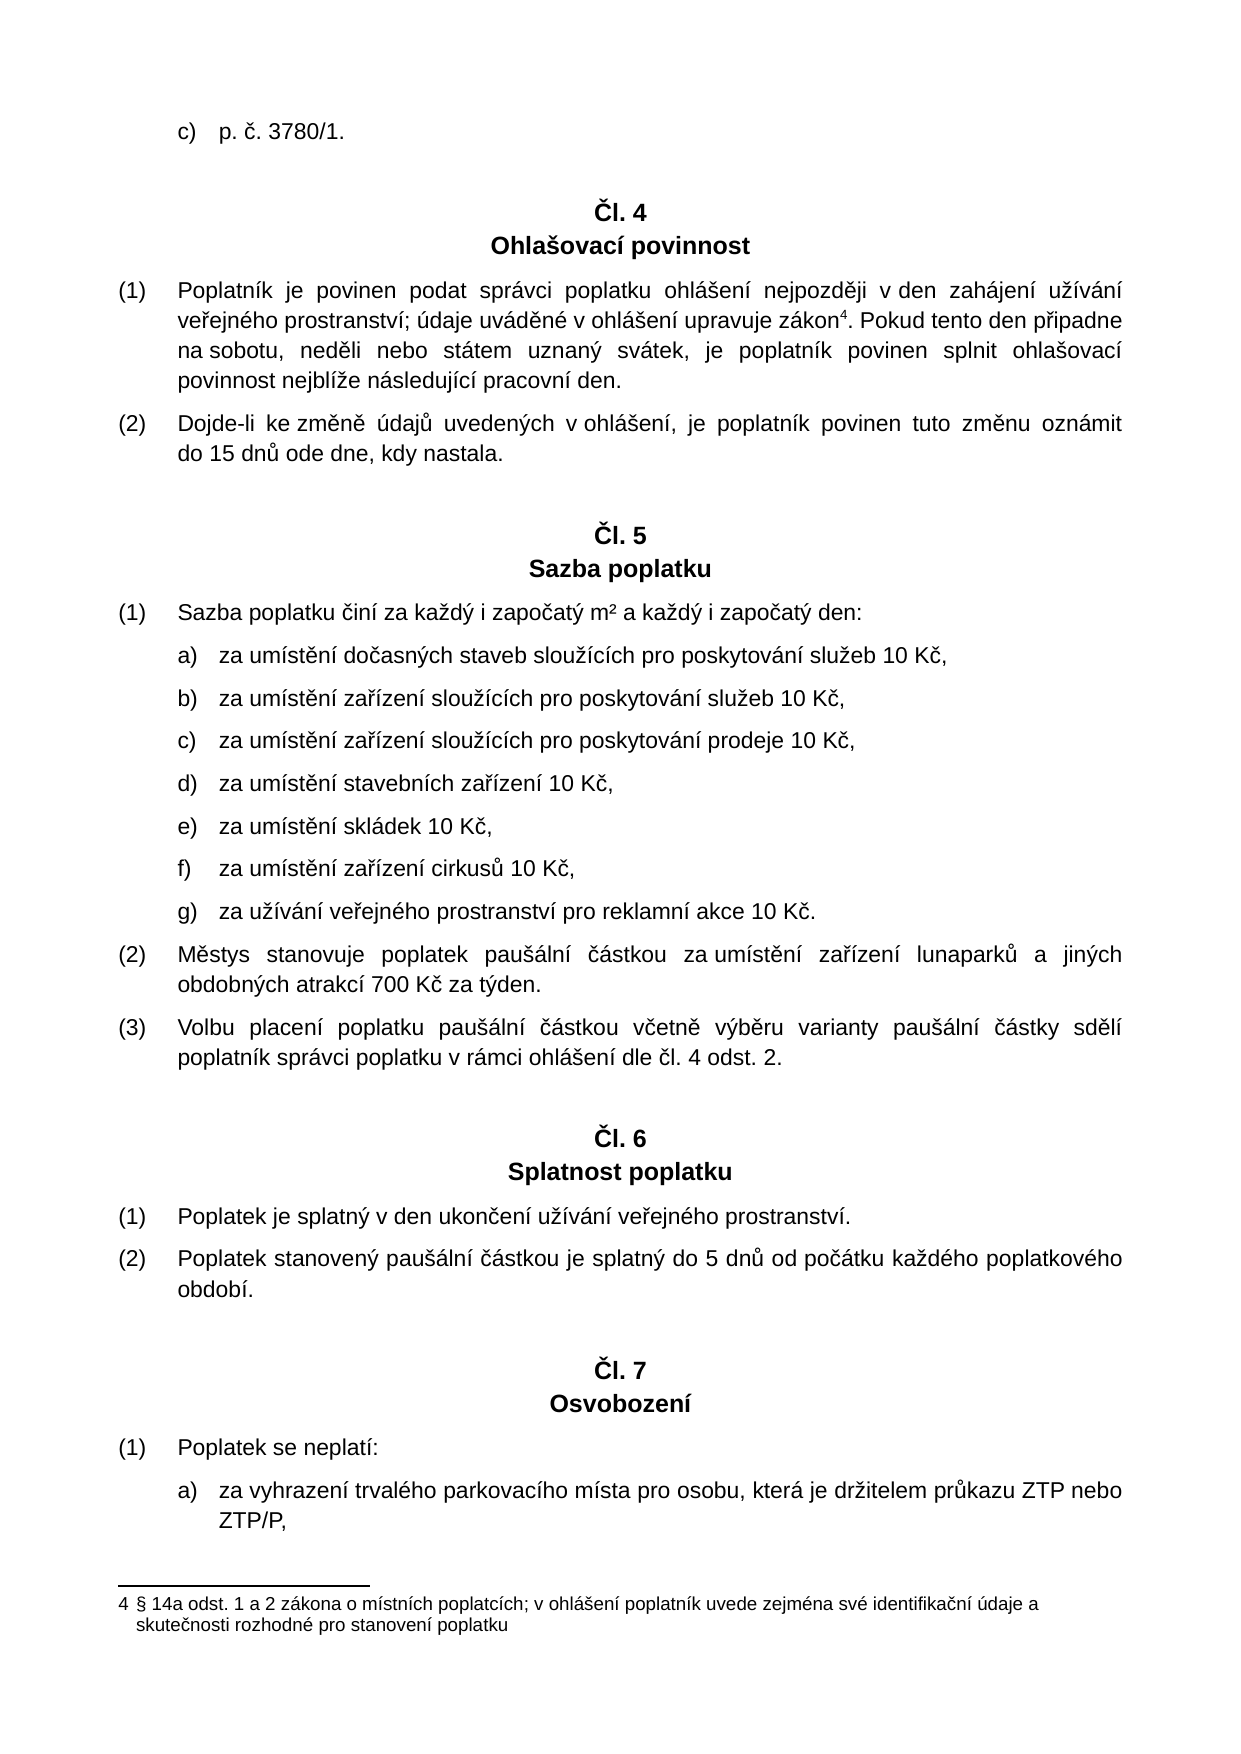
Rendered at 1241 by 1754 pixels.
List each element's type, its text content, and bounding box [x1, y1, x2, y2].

list Poplatník je povinen podat správci poplatku ohlášení nejpozději v den zahájení užívání veřejného prostranství; údaje uváděné v ohlášení upravuje zákon. Pokud tento den připadne na sobotu, neděli nebo státem uznaný svátek, je poplatník povinen splnit ohlašovací povinnost nejblíže následující pracovní den. [118, 277, 1122, 394]
list Volbu placení poplatku paušální částkou včetně výběru varianty paušální částky sdělí poplatník správci poplatku v rámci ohlášení dle čl. 4 odst. 2. [118, 1014, 1122, 1070]
list Poplatek stanovený paušální částkou je splatný do 5 dnů od počátku každého poplatkového období. [118, 1245, 1122, 1302]
list za vyhrazení trvalého parkovacího místa pro osobu, která je držitelem průkazu ZTP nebo ZTP/P, [177, 1477, 1122, 1534]
list za umístění stavebních zařízení 10 Kč, [177, 770, 1122, 796]
list Poplatek je splatný v den ukončení užívání veřejného prostranství. [118, 1203, 1122, 1229]
subtitle Čl. 6 Splatnost poplatku [118, 1124, 1122, 1186]
list za umístění dočasných staveb sloužících pro poskytování služeb 10 Kč, [177, 642, 1122, 668]
list za umístění skládek 10 Kč, [177, 813, 1122, 839]
list za umístění zařízení sloužících pro poskytování prodeje 10 Kč, [177, 727, 1122, 754]
subtitle Čl. 4 Ohlašovací povinnost [118, 198, 1122, 260]
list za umístění zařízení cirkusů 10 Kč, [177, 855, 1122, 882]
subtitle Čl. 7 Osvobození [118, 1356, 1122, 1418]
list Sazba poplatku činí za každý i započatý m² a každý i započatý den: [118, 599, 1122, 626]
list p. č. 3780/1. [177, 118, 1122, 144]
list Městys stanovuje poplatek paušální částkou za umístění zařízení lunaparků a jiných obdobných atrakcí 700 Kč za týden. [118, 941, 1122, 997]
list za umístění zařízení sloužících pro poskytování služeb 10 Kč, [177, 684, 1122, 711]
list Poplatek se neplatí: [118, 1434, 1122, 1461]
list za užívání veřejného prostranství pro reklamní akce 10 Kč. [177, 898, 1122, 924]
subtitle Čl. 5 Sazba poplatku [118, 521, 1122, 582]
list § 14a odst. 1 a 2 zákona o místních poplatcích; v ohlášení poplatník uvede zejména své identifikační údaje a skutečnosti rozhodné pro stanovení poplatku [118, 1592, 1122, 1635]
list Dojde-li ke změně údajů uvedených v ohlášení, je poplatník povinen tuto změnu oznámit do 15 dnů ode dne, kdy nastala. [118, 410, 1122, 467]
